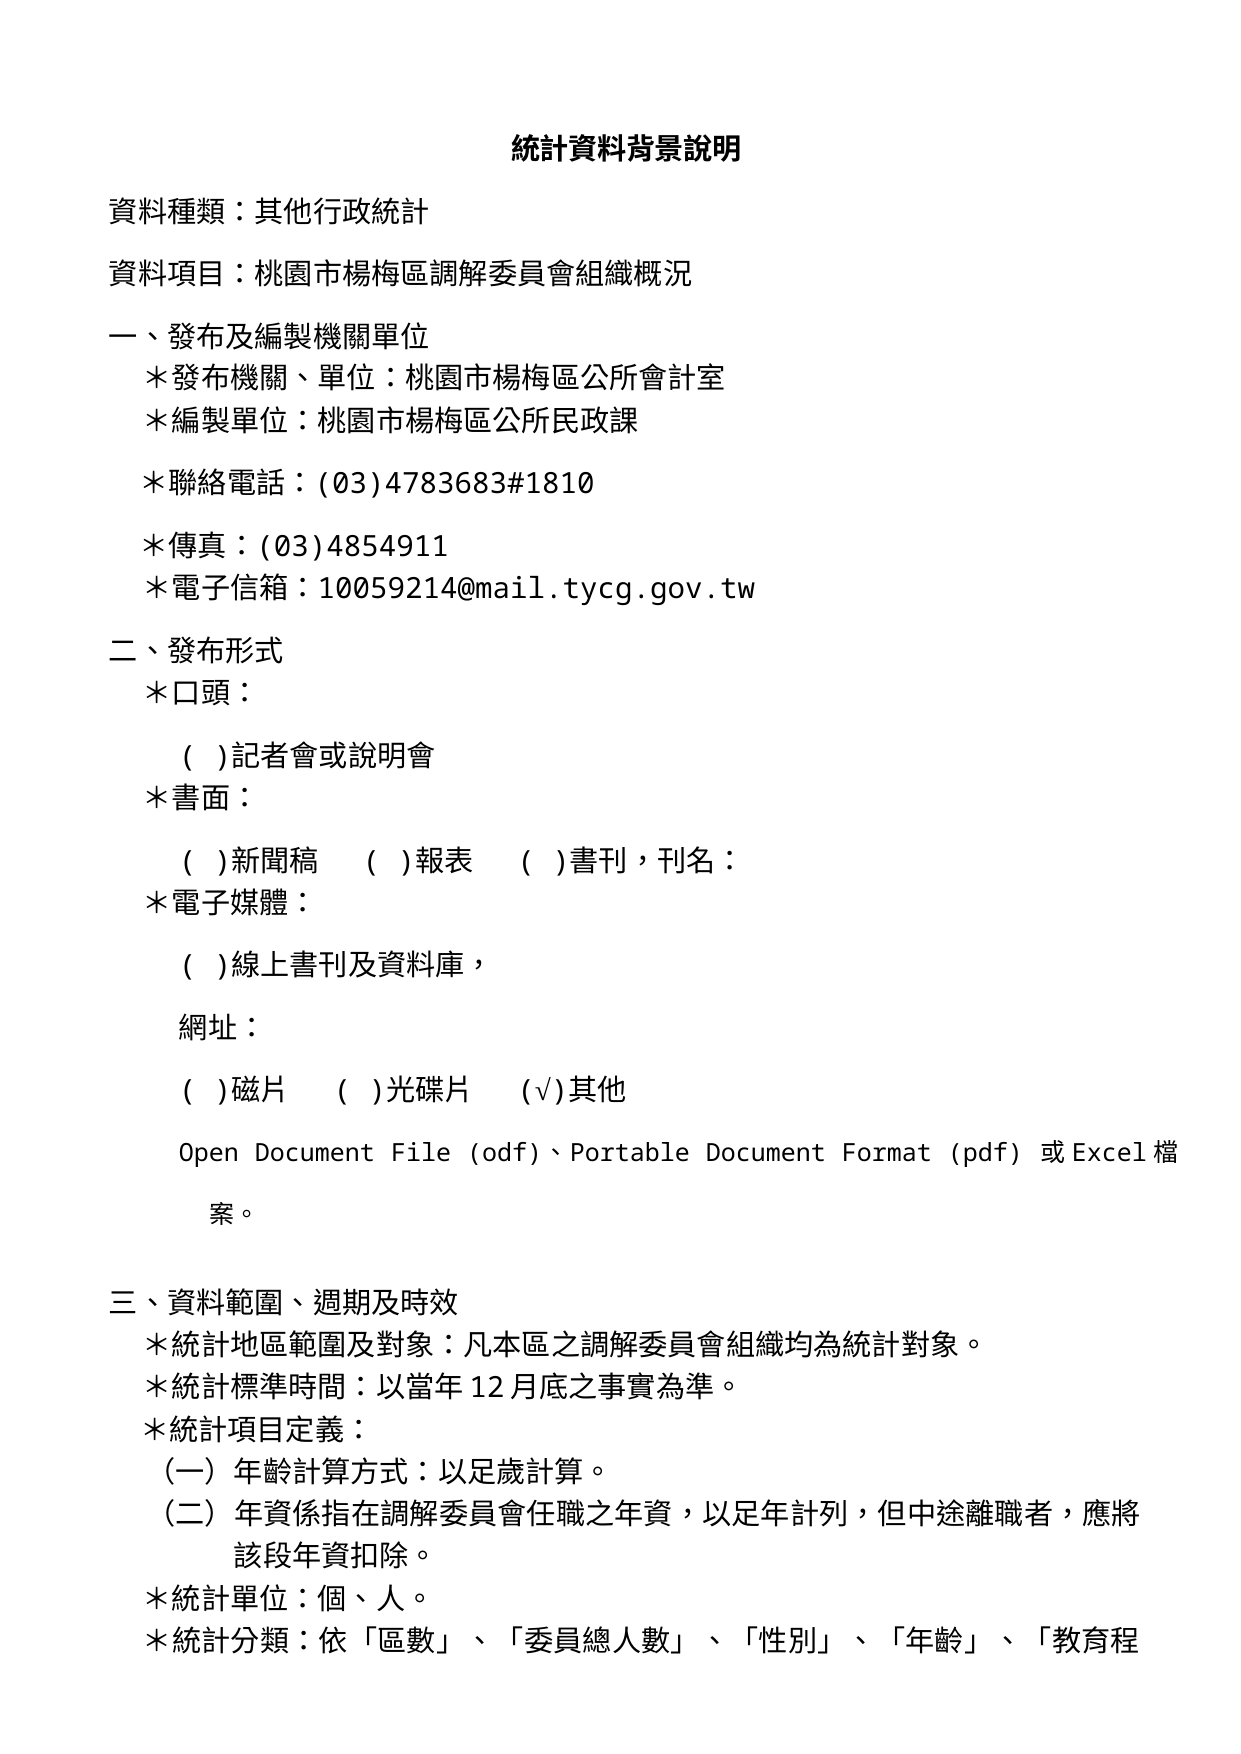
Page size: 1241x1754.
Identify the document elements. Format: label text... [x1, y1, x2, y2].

table_header 統計資料背景說明 資料種類：其他行政統計 資料項目：桃園市楊梅區調解委員會組織概況 一、發布及編製機關單位 ＊發布機關、單位：桃園市楊梅區公所會計室 ＊編製單位：桃園市楊梅區公所民政課 ＊聯絡電話：(03)4783683#1810 ＊傳真：(03)4854911 ＊電子信箱：10059214@mail.tycg.gov.tw 二、發布形式 ＊口頭： ( )記者會或說明會 ＊書面： ( )新聞稿 ( )報表 ( )書刊，刊名： ＊電子媒體： ( )線上書刊及資料庫， 網址： ( )磁片 ( )光碟片 (√)其他 Open Document File (odf)、Portable Document Format (pdf) 或Excel檔案。 三、資料範圍、週期及時效 ＊統計地區範圍及對象：凡本區之調解委員會組織均為統計對象。 ＊統計標準時間：以當年12月底之事實為準。 ＊統計項目定義： （一）年齡計算方式：以足歲計算。 （二）年資係指在調解委員會任職之年資，以足年計列，但中途離職者，應將該段年資扣除。 ＊統計單位：個、人。 ＊統計分類：依「區數」、「委員總人數」、「性別」、「年齡」、「教育程度」、「行業」、「服務公職」及「委員年資」分。 ＊發布週期(指資料編製或產生之頻率，如月、季、年等)：年。 ＊時效(指統計標準時間至資料發布時間之間隔時間)：1個月。 ＊資料變革：無。 四、公開資料發布訊息 ＊預告發布日期(含預告方式及週期)：每年終了後1個月(原訂預告發布日期如遇例假日或國定假日則延至下一個工作日發布)。 ＊同步發送單位(說明資料發布時同步發送之單位或可同步查得該資料之網址)：桃園市政府法務局。 五、資料品質 ＊統計指標編製方法與資料來源說明：依據本公所資料彙編。 ＊統計資料交叉查核及確保資料合理性之機制(說明各項資料之相互關係及不同資料來源之相關統計差異性)：紙本紀錄與電子檔案交叉查核。 六、須注意及預定改變之事項(說明預定修正之資料、定義、統計方法等及其修正原因)：無。 七、其他事項：無。 [98, 105, 1155, 1660]
